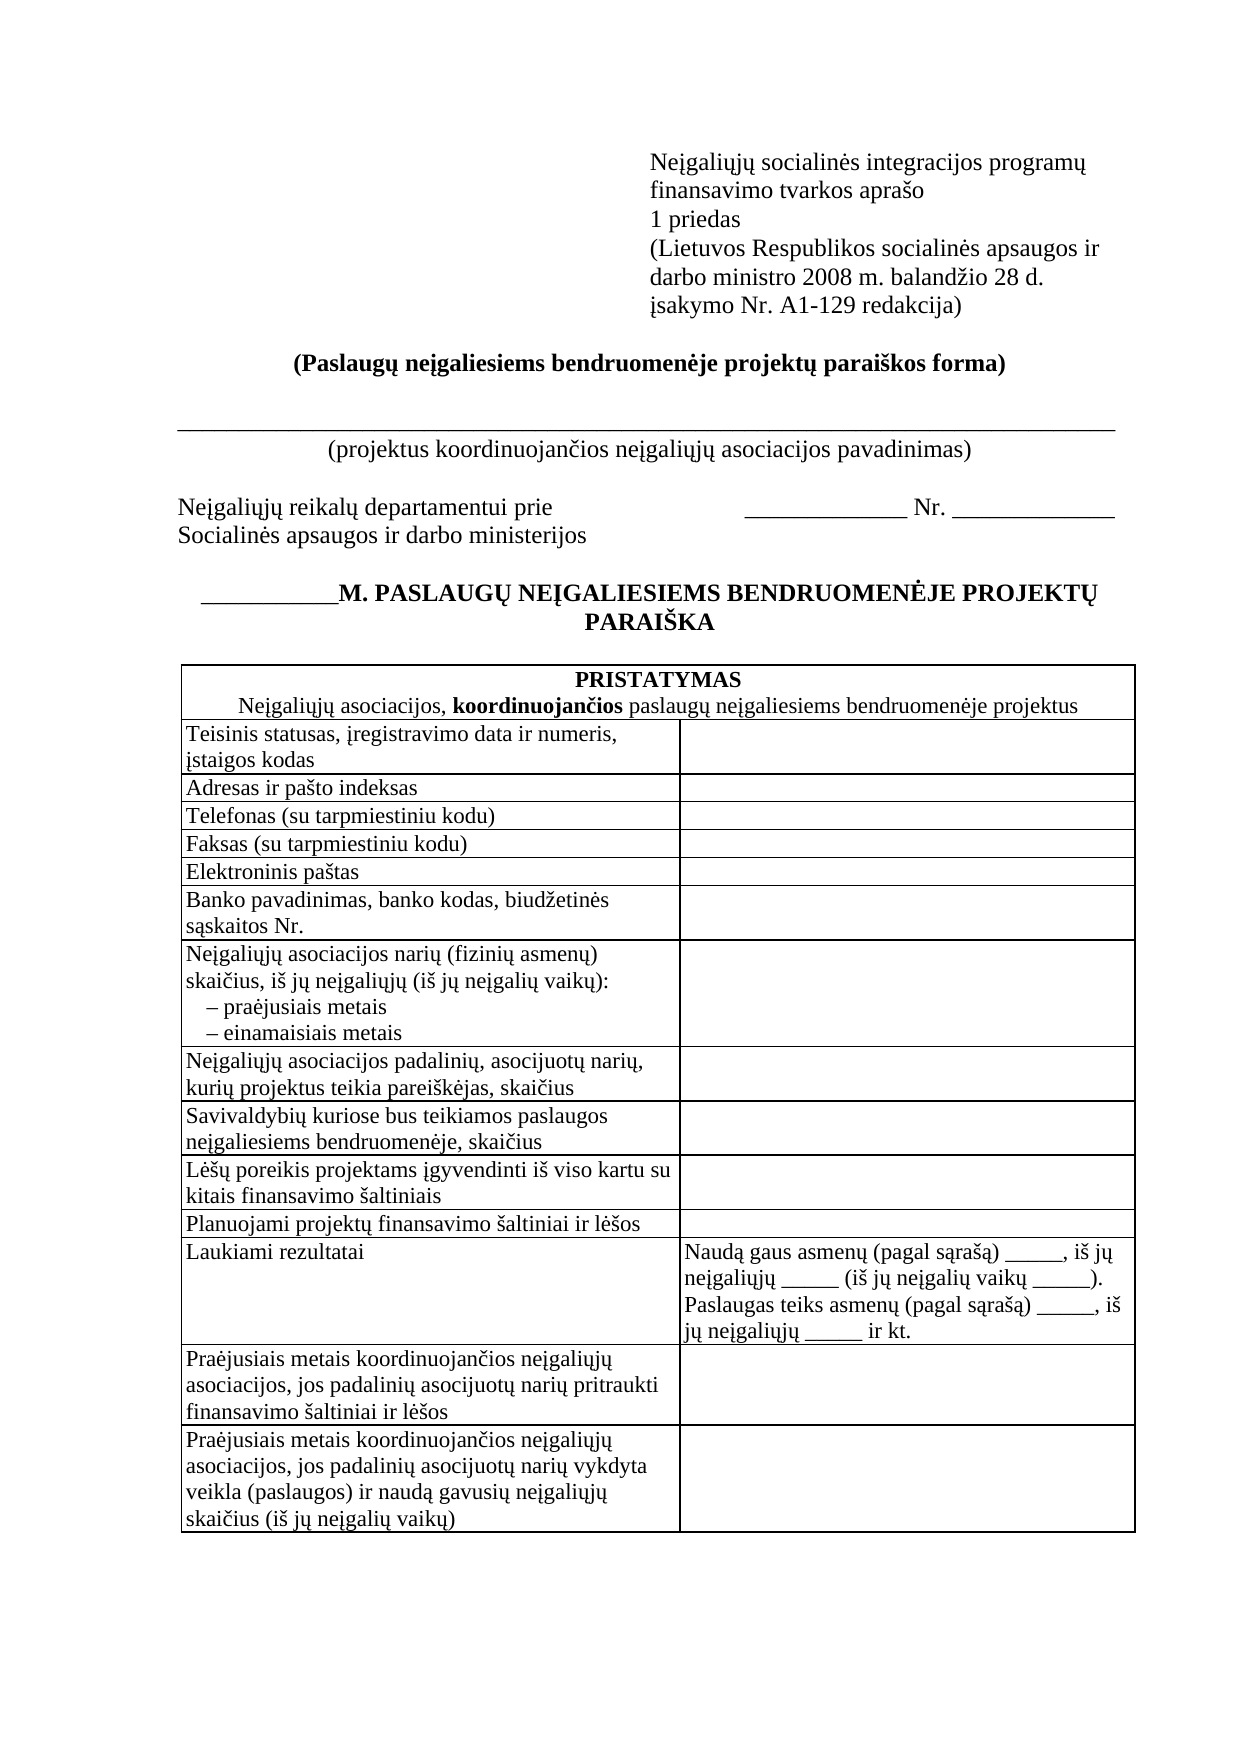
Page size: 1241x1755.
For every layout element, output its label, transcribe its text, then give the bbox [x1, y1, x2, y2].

table_cell Laukiami rezultatai [182, 1238, 679, 1343]
table_cell [681, 1102, 1134, 1154]
table_cell [681, 1047, 1134, 1100]
table_cell [681, 1426, 1134, 1531]
text ___________M. PASLAUGŲ NEĮGALIESIEMS BENDRUOMENĖJE PROJEKTŲ PARAIŠKA [177, 578, 1122, 636]
table_cell [681, 720, 1134, 773]
text (Lietuvos Respublikos socialinės apsaugos ir [649, 233, 1122, 262]
text Neįgaliųjų reikalų departamentui prie _____________ Nr. _____________ [177, 492, 1122, 521]
table_cell [681, 1156, 1134, 1209]
table_cell [681, 886, 1134, 939]
text darbo ministro 2008 m. balandžio 28 d. [649, 262, 1122, 291]
text (Paslaugų neįgaliesiems bendruomenėje projektų paraiškos forma) [177, 348, 1122, 377]
text įsakymo Nr. A1-129 redakcija) [649, 291, 1122, 319]
table_cell [681, 1345, 1134, 1424]
table_cell [681, 941, 1134, 1046]
text 1 priedas [649, 204, 1122, 233]
text _ [177, 406, 1122, 434]
text (projektus koordinuojančios neįgaliųjų asociacijos pavadinimas) [177, 434, 1122, 463]
text Neįgaliųjų socialinės integracijos programų [649, 147, 1122, 176]
text finansavimo tvarkos aprašo [649, 176, 1122, 204]
text Socialinės apsaugos ir darbo ministerijos [177, 521, 1122, 549]
